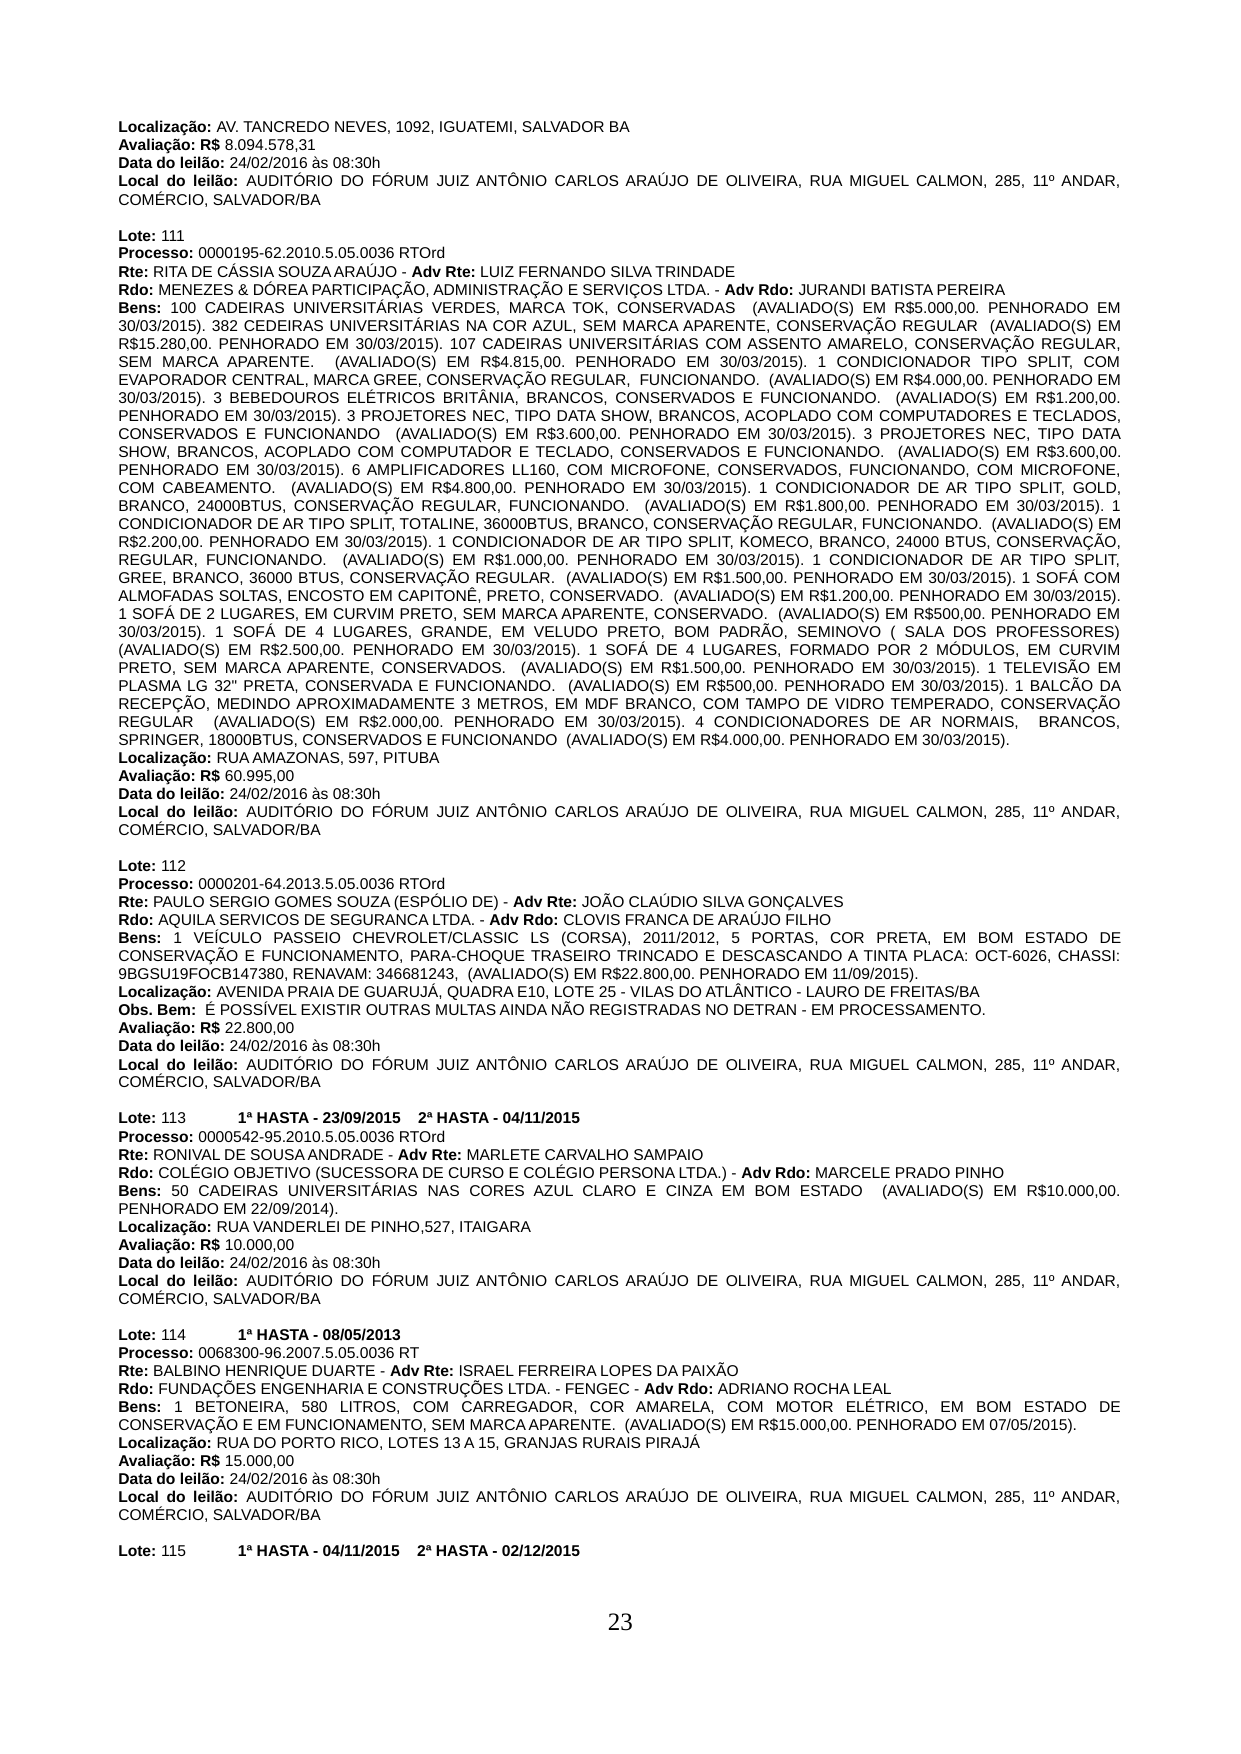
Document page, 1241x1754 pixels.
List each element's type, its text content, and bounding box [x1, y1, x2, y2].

text Bens: 100 CADEIRAS UNIVERSITÁRIAS VERDES, MARCA TOK, CONSERVADAS (AVALIADO(S) EM R$5.000,00. PENHORADO EM 30/03/2015). 382 CEDEIRAS UNIVERSITÁRIAS NA COR AZUL, SEM MARCA APARENTE, CONSERVAÇÃO REGULAR (AVALIADO(S) EM R$15.280,00. PENHORADO EM 30/03/2015). 107 CADEIRAS UNIVERSITÁRIAS COM ASSENTO AMARELO, CONSERVAÇÃO REGULAR, SEM MARCA APARENTE. (AVALIADO(S) EM R$4.815,00. PENHORADO EM 30/03/2015). 1 CONDICIONADOR TIPO SPLIT, COM EVAPORADOR CENTRAL, MARCA GREE, CONSERVAÇÃO REGULAR, FUNCIONANDO. (AVALIADO(S) EM R$4.000,00. PENHORADO EM 30/03/2015). 3 BEBEDOUROS ELÉTRICOS BRITÂNIA, BRANCOS, CONSERVADOS E FUNCIONANDO. (AVALIADO(S) EM R$1.200,00. PENHORADO EM 30/03/2015). 3 PROJETORES NEC, TIPO DATA SHOW, BRANCOS, ACOPLADO COM COMPUTADORES E TECLADOS, CONSERVADOS E FUNCIONANDO (AVALIADO(S) EM R$3.600,00. PENHORADO EM 30/03/2015). 3 PROJETORES NEC, TIPO DATA SHOW, BRANCOS, ACOPLADO COM COMPUTADOR E TECLADO, CONSERVADOS E FUNCIONANDO. (AVALIADO(S) EM R$3.600,00. PENHORADO EM 30/03/2015). 6 AMPLIFICADORES LL160, COM MICROFONE, CONSERVADOS, FUNCIONANDO, COM MICROFONE, COM CABEAMENTO. (AVALIADO(S) EM R$4.800,00. PENHORADO EM 30/03/2015). 1 CONDICIONADOR DE AR TIPO SPLIT, GOLD, BRANCO, 24000BTUS, CONSERVAÇÃO REGULAR, FUNCIONANDO. (AVALIADO(S) EM R$1.800,00. PENHORADO EM 30/03/2015). 1 CONDICIONADOR DE AR TIPO SPLIT, TOTALINE, 36000BTUS, BRANCO, CONSERVAÇÃO REGULAR, FUNCIONANDO. (AVALIADO(S) EM R$2.200,00. PENHORADO EM 30/03/2015). 1 CONDICIONADOR DE AR TIPO SPLIT, KOMECO, BRANCO, 24000 BTUS, CONSERVAÇÃO, REGULAR, FUNCIONANDO. (AVALIADO(S) EM R$1.000,00. PENHORADO EM 30/03/2015). 1 CONDICIONADOR DE AR TIPO SPLIT, GREE, BRANCO, 36000 BTUS, CONSERVAÇÃO REGULAR. (AVALIADO(S) EM R$1.500,00. PENHORADO EM 30/03/2015). 1 SOFÁ COM ALMOFADAS SOLTAS, ENCOSTO EM CAPITONÊ, PRETO, CONSERVADO. (AVALIADO(S) EM R$1.200,00. PENHORADO EM 30/03/2015). 1 SOFÁ DE 2 LUGARES, EM CURVIM PRETO, SEM MARCA APARENTE, CONSERVADO. (AVALIADO(S) EM R$500,00. PENHORADO EM 30/03/2015). 1 SOFÁ DE 4 LUGARES, GRANDE, EM VELUDO PRETO, BOM PADRÃO, SEMINOVO ( SALA DOS PROFESSORES) (AVALIADO(S) EM R$2.500,00. PENHORADO EM 30/03/2015). 1 SOFÁ DE 4 LUGARES, FORMADO POR 2 MÓDULOS, EM CURVIM PRETO, SEM MARCA APARENTE, CONSERVADOS. (AVALIADO(S) EM R$1.500,00. PENHORADO EM 30/03/2015). 1 TELEVISÃO EM PLASMA LG 32" PRETA, CONSERVADA E FUNCIONANDO. (AVALIADO(S) EM R$500,00. PENHORADO EM 30/03/2015). 1 BALCÃO DA RECEPÇÃO, MEDINDO APROXIMADAMENTE 3 METROS, EM MDF BRANCO, COM TAMPO DE VIDRO TEMPERADO, CONSERVAÇÃO REGULAR (AVALIADO(S) EM R$2.000,00. PENHORADO EM 30/03/2015). 4 CONDICIONADORES DE AR NORMAIS, BRANCOS, SPRINGER, 18000BTUS, CONSERVADOS E FUNCIONANDO (AVALIADO(S) EM R$4.000,00. PENHORADO EM 30/03/2015). [118, 298, 1122, 749]
text Rte: RITA DE CÁSSIA SOUZA ARAÚJO - Adv Rte: LUIZ FERNANDO SILVA TRINDADE [118, 262, 1122, 280]
text Localização: AVENIDA PRAIA DE GUARUJÁ, QUADRA E10, LOTE 25 - VILAS DO ATLÂNTICO - LAURO DE FREITAS/BA [118, 983, 1122, 1001]
text Rdo: FUNDAÇÕES ENGENHARIA E CONSTRUÇÕES LTDA. - FENGEC - Adv Rdo: ADRIANO ROCHA LEAL [118, 1379, 1122, 1398]
text Processo: 0000542-95.2010.5.05.0036 RTOrd [118, 1127, 1122, 1145]
text Rte: PAULO SERGIO GOMES SOUZA (ESPÓLIO DE) - Adv Rte: JOÃO CLAÚDIO SILVA GONÇALVES [118, 893, 1122, 911]
text Lote: 115 1ª HASTA - 04/11/2015 2ª HASTA - 02/12/2015 [118, 1542, 1122, 1560]
text Avaliação: R$ 15.000,00 [118, 1452, 1122, 1470]
text Lote: 114 1ª HASTA - 08/05/2013 [118, 1326, 1122, 1343]
text Rte: RONIVAL DE SOUSA ANDRADE - Adv Rte: MARLETE CARVALHO SAMPAIO [118, 1145, 1122, 1163]
text Lote: 113 1ª HASTA - 23/09/2015 2ª HASTA - 04/11/2015 [118, 1109, 1122, 1127]
text Local do leilão: AUDITÓRIO DO FÓRUM JUIZ ANTÔNIO CARLOS ARAÚJO DE OLIVEIRA, RUA MIGUEL CALMON, 285, 11º ANDAR, COMÉRCIO, SALVADOR/BA [118, 1055, 1122, 1091]
text Local do leilão: AUDITÓRIO DO FÓRUM JUIZ ANTÔNIO CARLOS ARAÚJO DE OLIVEIRA, RUA MIGUEL CALMON, 285, 11º ANDAR, COMÉRCIO, SALVADOR/BA [118, 1271, 1122, 1307]
text Localização: AV. TANCREDO NEVES, 1092, IGUATEMI, SALVADOR BA [118, 118, 1122, 136]
text Data do leilão: 24/02/2016 às 08:30h [118, 1253, 1122, 1271]
text Rdo: AQUILA SERVICOS DE SEGURANCA LTDA. - Adv Rdo: CLOVIS FRANCA DE ARAÚJO FILHO [118, 911, 1122, 929]
text Bens: 50 CADEIRAS UNIVERSITÁRIAS NAS CORES AZUL CLARO E CINZA EM BOM ESTADO (AVALIADO(S) EM R$10.000,00. PENHORADO EM 22/09/2014). [118, 1181, 1122, 1217]
text Rdo: MENEZES & DÓREA PARTICIPAÇÃO, ADMINISTRAÇÃO E SERVIÇOS LTDA. - Adv Rdo: JURANDI BATISTA PEREIRA [118, 280, 1122, 298]
text Localização: RUA VANDERLEI DE PINHO,527, ITAIGARA [118, 1217, 1122, 1235]
text Avaliação: R$ 22.800,00 [118, 1019, 1122, 1037]
text Localização: RUA AMAZONAS, 597, PITUBA [118, 749, 1122, 767]
text Lote: 112 [118, 857, 1122, 875]
text Data do leilão: 24/02/2016 às 08:30h [118, 1037, 1122, 1055]
text Avaliação: R$ 60.995,00 [118, 767, 1122, 785]
text Data do leilão: 24/02/2016 às 08:30h [118, 785, 1122, 803]
text Processo: 0000195-62.2010.5.05.0036 RTOrd [118, 244, 1122, 262]
text Processo: 0068300-96.2007.5.05.0036 RT [118, 1343, 1122, 1362]
text Avaliação: R$ 8.094.578,31 [118, 136, 1122, 154]
text Rte: BALBINO HENRIQUE DUARTE - Adv Rte: ISRAEL FERREIRA LOPES DA PAIXÃO [118, 1362, 1122, 1379]
text Local do leilão: AUDITÓRIO DO FÓRUM JUIZ ANTÔNIO CARLOS ARAÚJO DE OLIVEIRA, RUA MIGUEL CALMON, 285, 11º ANDAR, COMÉRCIO, SALVADOR/BA [118, 172, 1122, 208]
text Bens: 1 VEÍCULO PASSEIO CHEVROLET/CLASSIC LS (CORSA), 2011/2012, 5 PORTAS, COR PRETA, EM BOM ESTADO DE CONSERVAÇÃO E FUNCIONAMENTO, PARA-CHOQUE TRASEIRO TRINCADO E DESCASCANDO A TINTA PLACA: OCT-6026, CHASSI: 9BGSU19FOCB147380, RENAVAM: 346681243, (AVALIADO(S) EM R$22.800,00. PENHORADO EM 11/09/2015). [118, 929, 1122, 983]
text Processo: 0000201-64.2013.5.05.0036 RTOrd [118, 875, 1122, 893]
text Lote: 111 [118, 226, 1122, 244]
text Local do leilão: AUDITÓRIO DO FÓRUM JUIZ ANTÔNIO CARLOS ARAÚJO DE OLIVEIRA, RUA MIGUEL CALMON, 285, 11º ANDAR, COMÉRCIO, SALVADOR/BA [118, 1488, 1122, 1524]
text Localização: RUA DO PORTO RICO, LOTES 13 A 15, GRANJAS RURAIS PIRAJÁ [118, 1434, 1122, 1452]
text Bens: 1 BETONEIRA, 580 LITROS, COM CARREGADOR, COR AMARELA, COM MOTOR ELÉTRICO, EM BOM ESTADO DE CONSERVAÇÃO E EM FUNCIONAMENTO, SEM MARCA APARENTE. (AVALIADO(S) EM R$15.000,00. PENHORADO EM 07/05/2015). [118, 1398, 1122, 1434]
text Avaliação: R$ 10.000,00 [118, 1235, 1122, 1253]
text Rdo: COLÉGIO OBJETIVO (SUCESSORA DE CURSO E COLÉGIO PERSONA LTDA.) - Adv Rdo: MARCELE PRADO PINHO [118, 1163, 1122, 1181]
text Data do leilão: 24/02/2016 às 08:30h [118, 154, 1122, 172]
text Local do leilão: AUDITÓRIO DO FÓRUM JUIZ ANTÔNIO CARLOS ARAÚJO DE OLIVEIRA, RUA MIGUEL CALMON, 285, 11º ANDAR, COMÉRCIO, SALVADOR/BA [118, 803, 1122, 839]
text Data do leilão: 24/02/2016 às 08:30h [118, 1470, 1122, 1488]
text Obs. Bem: É POSSÍVEL EXISTIR OUTRAS MULTAS AINDA NÃO REGISTRADAS NO DETRAN - EM PROCESSAMENTO. [118, 1001, 1122, 1019]
